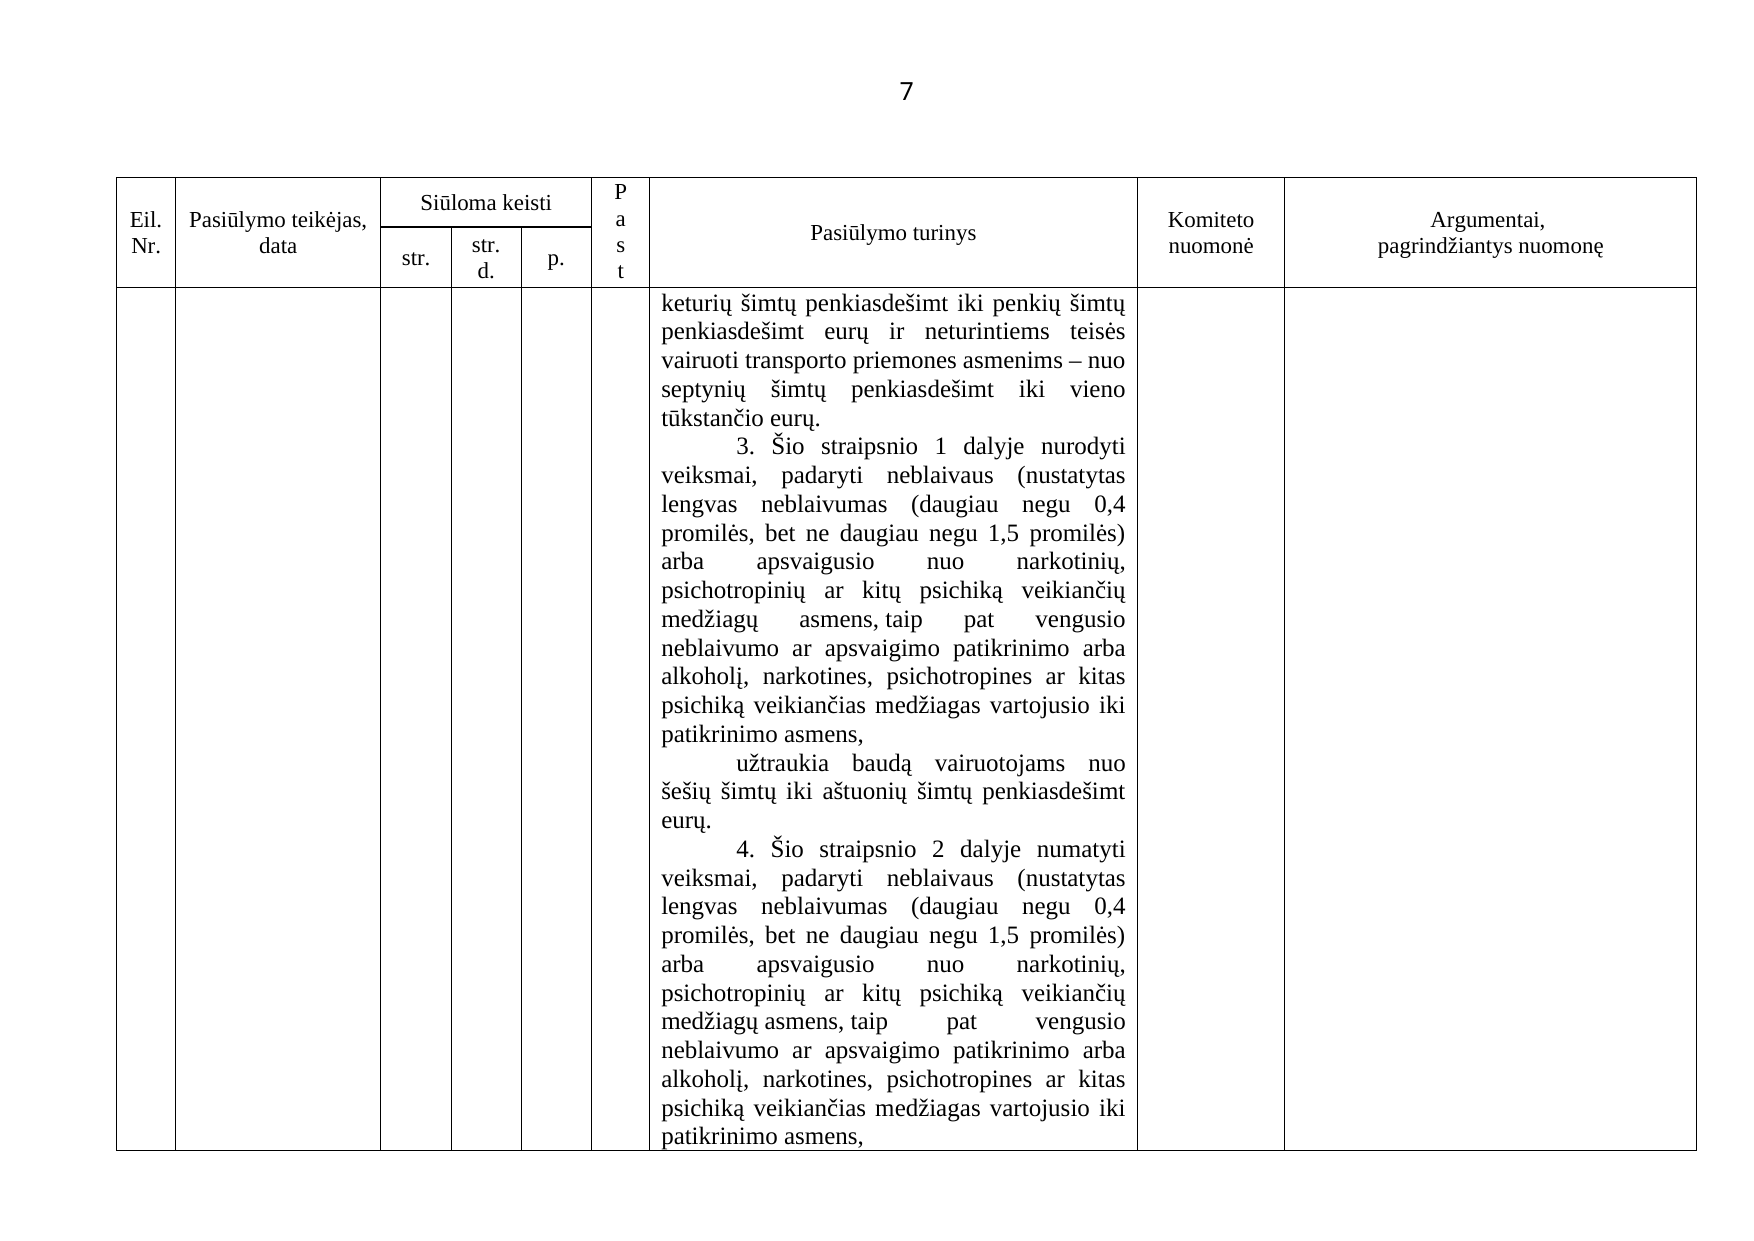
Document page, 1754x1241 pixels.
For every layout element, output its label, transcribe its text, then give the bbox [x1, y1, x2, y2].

table_header Pasiūlymo teikėjas, data [176, 178, 380, 287]
table_header Pastabos [592, 178, 649, 287]
table_cell [1285, 288, 1696, 1150]
table_cell keturių šimtų penkiasdešimt iki penkių šimtų penkiasdešimt eurų ir neturintiems teisės vairuoti transporto priemones asmenims – nuo septynių šimtų penkiasdešimt iki vieno tūkstančio eurų. 3. Šio straipsnio 1 dalyje nurodyti veiksmai, padaryti neblaivaus (nustatytas lengvas neblaivumas (daugiau negu 0,4 promilės, bet ne daugiau negu 1,5 promilės) arba apsvaigusio nuo narkotinių, psichotropinių ar kitų psichiką veikiančių medžiagų asmens, taip pat vengusio neblaivumo ar apsvaigimo patikrinimo arba alkoholį, narkotines, psichotropines ar kitas psichiką veikiančias medžiagas vartojusio iki patikrinimo asmens, užtraukia baudą vairuotojams nuo šešių šimtų iki aštuonių šimtų penkiasdešimt eurų. 4. Šio straipsnio 2 dalyje numatyti veiksmai, padaryti neblaivaus (nustatytas lengvas neblaivumas (daugiau negu 0,4 promilės, bet ne daugiau negu 1,5 promilės) arba apsvaigusio nuo narkotinių, psichotropinių ar kitų psichiką veikiančių medžiagų asmens, taip pat vengusio neblaivumo ar apsvaigimo patikrinimo arba alkoholį, narkotines, psichotropines ar kitas psichiką veikiančias medžiagas vartojusio iki patikrinimo asmens, [650, 288, 1137, 1150]
table_cell str. d. [452, 228, 521, 287]
table_cell str. [381, 228, 451, 287]
table_cell p. [522, 228, 591, 287]
table_cell [176, 288, 380, 1150]
table_header Siūloma keisti [381, 178, 591, 226]
table_cell [117, 288, 175, 1150]
table_header Komiteto nuomonė [1138, 178, 1284, 287]
table_header Pasiūlymo turinys [650, 178, 1137, 287]
table_cell [522, 288, 591, 1150]
table_cell [1138, 288, 1284, 1150]
table_cell [452, 288, 521, 1150]
table_cell [592, 288, 649, 1150]
table_cell [381, 288, 451, 1150]
table_header Eil. Nr. [117, 178, 175, 287]
table_header Argumentai, pagrindžiantys nuomonę [1285, 178, 1696, 287]
